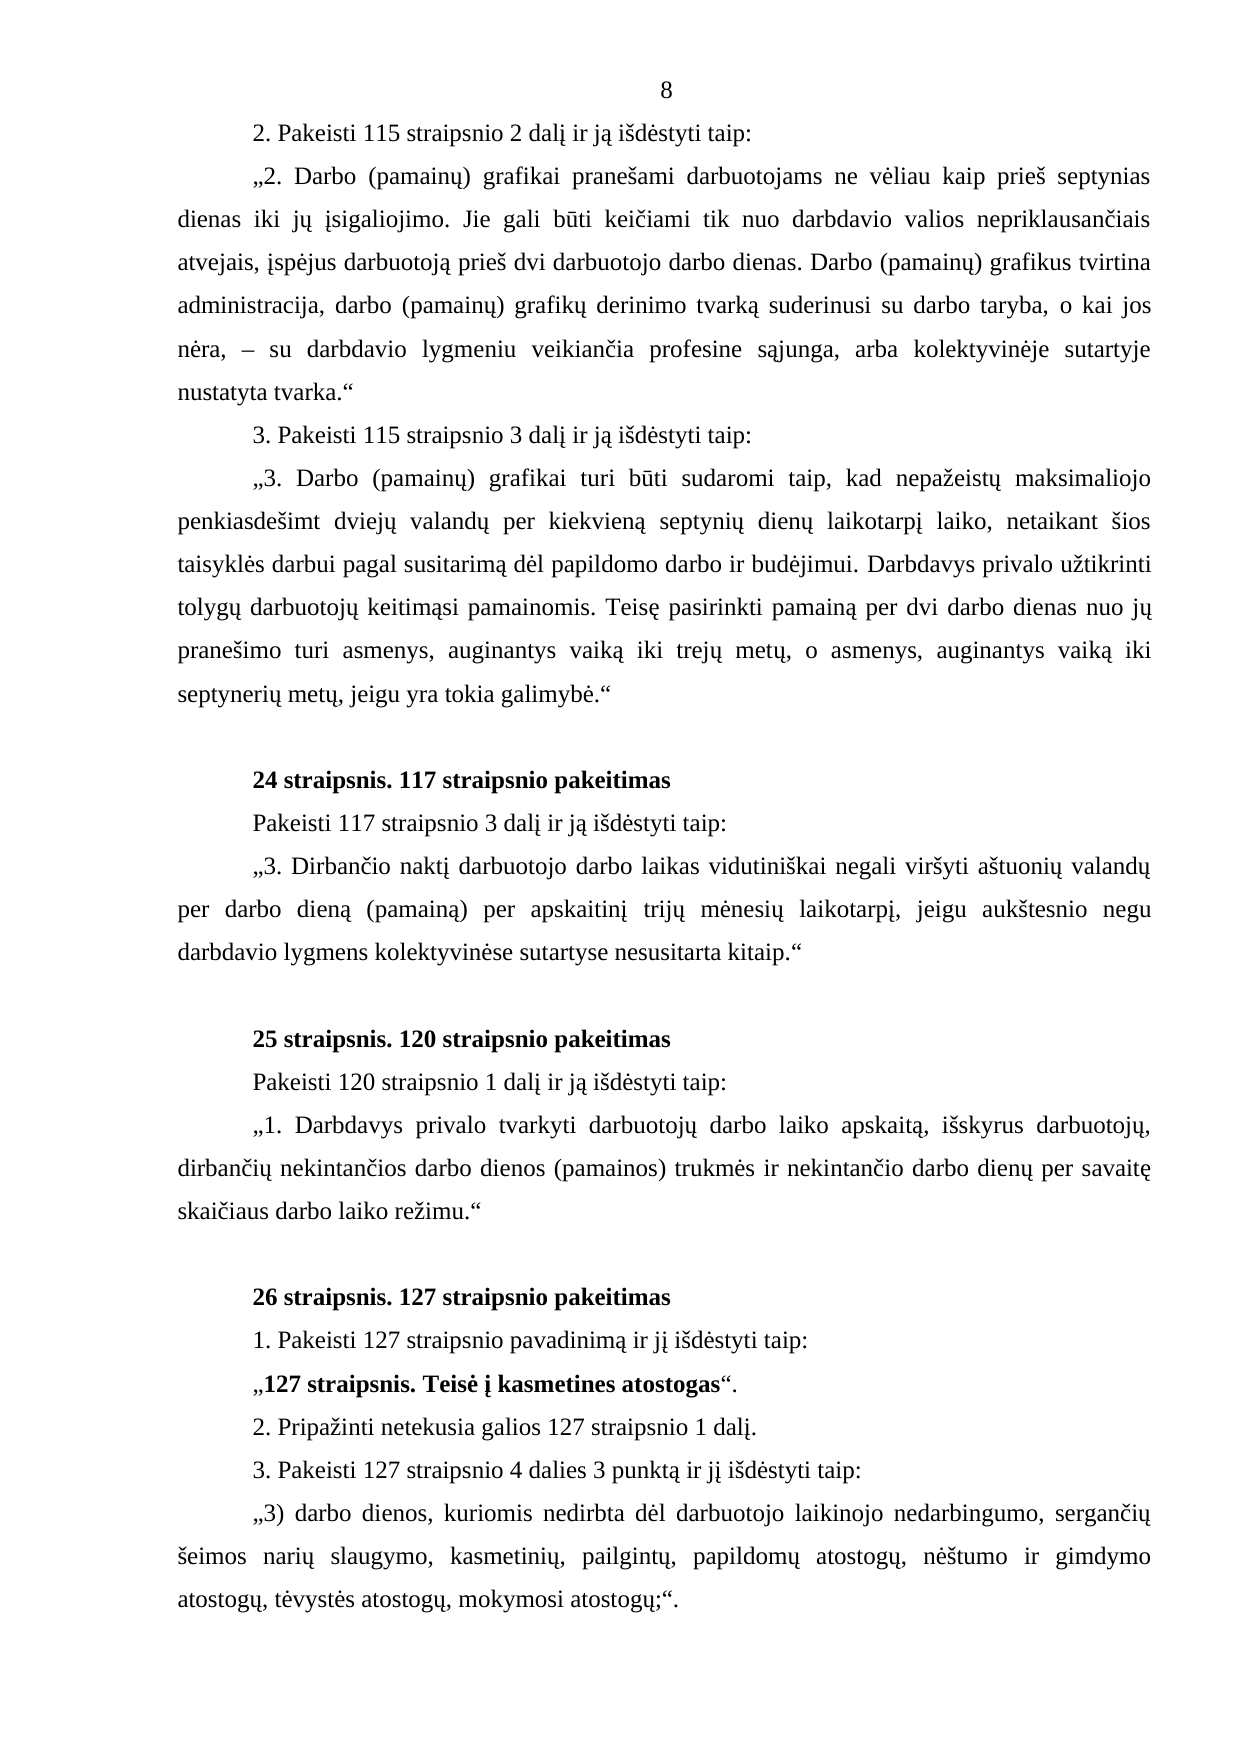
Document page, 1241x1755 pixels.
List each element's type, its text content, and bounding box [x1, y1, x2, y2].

text „3. Dirbančio naktį darbuotojo darbo laikas vidutiniškai negali viršyti aštuonių valandų per darbo dieną (pamainą) per apskaitinį trijų mėnesių laikotarpį, jeigu aukštesnio negu darbdavio lygmens kolektyvinėse sutartyse nesusitarta kitaip.“ [177, 851, 1152, 966]
text 1. Pakeisti 127 straipsnio pavadinimą ir jį išdėstyti taip: [177, 1326, 1152, 1354]
text „2. Darbo (pamainų) grafikai pranešami darbuotojams ne vėliau kaip prieš septynias dienas iki jų įsigaliojimo. Jie gali būti keičiami tik nuo darbdavio valios nepriklausančiais atvejais, įspėjus darbuotoją prieš dvi darbuotojo darbo dienas. Darbo (pamainų) grafikus tvirtina administracija, darbo (pamainų) grafikų derinimo tvarką suderinusi su darbo taryba, o kai jos nėra, – su darbdavio lygmeniu veikiančia profesine sąjunga, arba kolektyvinėje sutartyje nustatyta tvarka.“ [177, 161, 1152, 406]
text „3. Darbo (pamainų) grafikai turi būti sudaromi taip, kad nepažeistų maksimaliojo penkiasdešimt dviejų valandų per kiekvieną septynių dienų laikotarpį laiko, netaikant šios taisyklės darbui pagal susitarimą dėl papildomo darbo ir budėjimui. Darbdavys privalo užtikrinti tolygų darbuotojų keitimąsi pamainomis. Teisę pasirinkti pamainą per dvi darbo dienas nuo jų pranešimo turi asmenys, auginantys vaiką iki trejų metų, o asmenys, auginantys vaiką iki septynerių metų, jeigu yra tokia galimybė.“ [177, 463, 1152, 707]
text Pakeisti 117 straipsnio 3 dalį ir ją išdėstyti taip: [177, 808, 1152, 837]
text 26 straipsnis. 127 straipsnio pakeitimas [177, 1282, 1152, 1311]
text 24 straipsnis. 117 straipsnio pakeitimas [177, 765, 1152, 794]
text „127 straipsnis. Teisė į kasmetines atostogas“. [177, 1369, 1152, 1397]
text Pakeisti 120 straipsnio 1 dalį ir ją išdėstyti taip: [177, 1067, 1152, 1096]
text „1. Darbdavys privalo tvarkyti darbuotojų darbo laiko apskaitą, išskyrus darbuotojų, dirbančių nekintančios darbo dienos (pamainos) trukmės ir nekintančio darbo dienų per savaitę skaičiaus darbo laiko režimu.“ [177, 1110, 1152, 1225]
text „3) darbo dienos, kuriomis nedirbta dėl darbuotojo laikinojo nedarbingumo, sergančių šeimos narių slaugymo, kasmetinių, pailgintų, papildomų atostogų, nėštumo ir gimdymo atostogų, tėvystės atostogų, mokymosi atostogų;“. [177, 1498, 1152, 1613]
text 3. Pakeisti 127 straipsnio 4 dalies 3 punktą ir jį išdėstyti taip: [177, 1455, 1152, 1484]
text 2. Pripažinti netekusia galios 127 straipsnio 1 dalį. [177, 1412, 1152, 1441]
text 2. Pakeisti 115 straipsnio 2 dalį ir ją išdėstyti taip: [177, 118, 1152, 147]
text 25 straipsnis. 120 straipsnio pakeitimas [177, 1024, 1152, 1052]
text 3. Pakeisti 115 straipsnio 3 dalį ir ją išdėstyti taip: [177, 420, 1152, 449]
